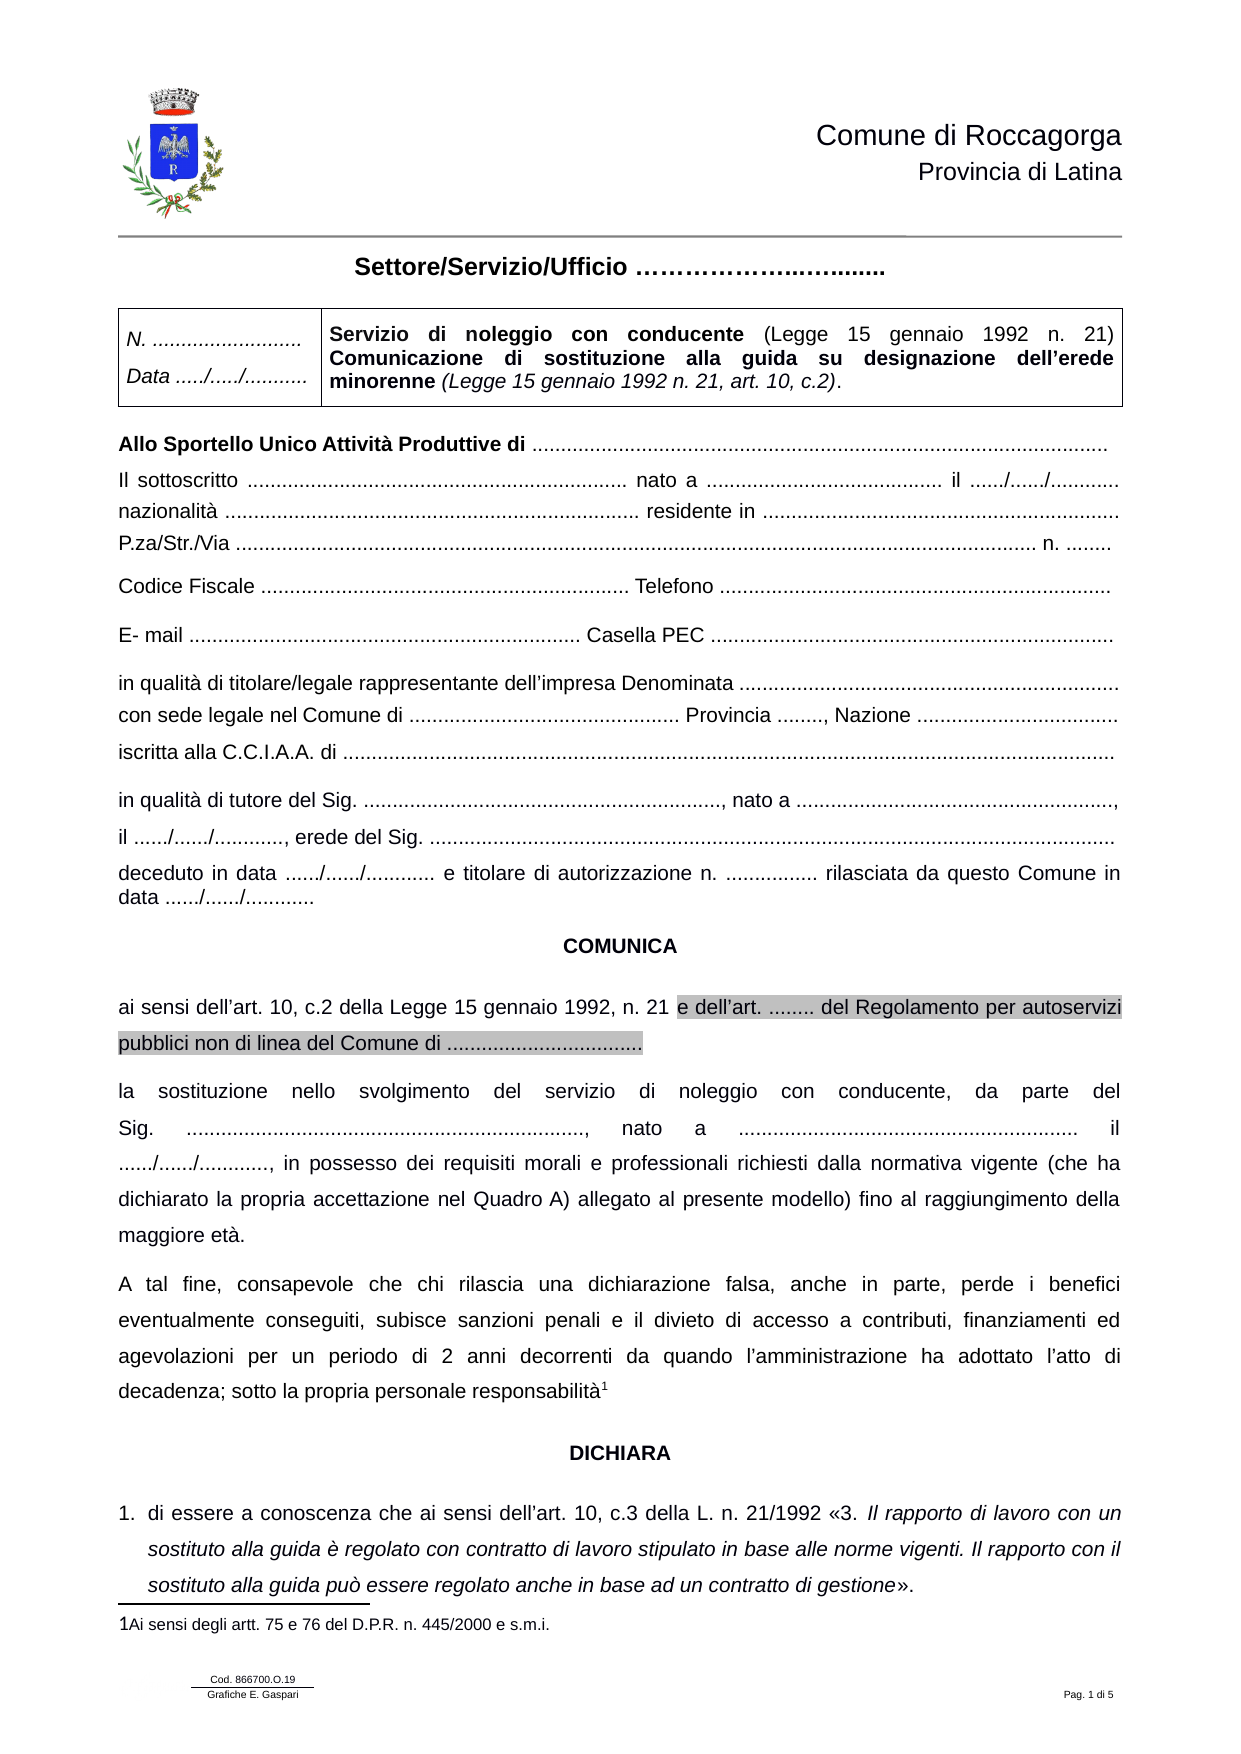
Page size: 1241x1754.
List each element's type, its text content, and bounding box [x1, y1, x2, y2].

picture [122, 87, 224, 219]
text Comune di Roccagorga [224, 118, 1122, 152]
text Provincia di Latina [224, 157, 1122, 185]
text in qualità di tutore del Sig. .............................................................., nato a ......................................................., [118, 788, 1122, 812]
text Ai sensi degli artt. 75 e 76 del D.P.R. n. 445/2000 e s.m.i. [118, 1610, 1122, 1636]
table_header N. .......................... Data ...../...../........... [119, 309, 321, 406]
text il ....../....../............, erede del Sig. ....................................................................................................................... [118, 825, 1122, 849]
text la sostituzione nello svolgimento del servizio di noleggio con conducente, da parte del Sig. ....................................................................., nato a ........................................................... il ....../....../............, in possesso dei requisiti morali e professionali richiesti dalla normativa vigente (che ha dichiarato la propria accettazione nel Quadro A) allegato al presente modello) fino al raggiungimento della maggiore età. [118, 1079, 1122, 1247]
text in qualità di titolare/legale rappresentante dell’impresa Denominata .................................................................. [118, 671, 1122, 695]
text A tal fine, consapevole che chi rilascia una dichiarazione falsa, anche in parte, perde i benefici eventualmente conseguiti, subisce sanzioni penali e il divieto di accesso a contributi, finanziamenti ed agevolazioni per un periodo di 2 anni decorrenti da quando l’amministrazione ha adottato l’atto di decadenza; sotto la propria personale responsabilità [118, 1272, 1122, 1403]
text Il sottoscritto .................................................................. nato a ......................................... il ....../....../............ nazionalità ........................................................................ residente in .............................................................. P.za/Str./Via ........................................................................................................................................... n. ........ [118, 468, 1122, 554]
subtitle DICHIARA [118, 1440, 1122, 1464]
text E- mail .................................................................... Casella PEC ...................................................................... [118, 623, 1122, 647]
table_header Servizio di noleggio con conducente (Legge 15 gennaio 1992 n. 21) Comunicazione di sostituzione alla guida su designazione dell’erede minorenne (Legge 15 gennaio 1992 n. 21, art. 10, c.2). [322, 309, 1122, 406]
text Settore/Servizio/Ufficio ………………...…........ [118, 252, 1122, 281]
text COMUNICA [118, 934, 1122, 958]
list di essere a conoscenza che ai sensi dell’art. 10, c.3 della L. n. 21/1992 «3. Il rapporto di lavoro con un sostituto alla guida è regolato con contratto di lavoro stipulato in base alle norme vigenti. Il rapporto con il sostituto alla guida può essere regolato anche in base ad un contratto di gestione». [118, 1501, 1122, 1597]
text Codice Fiscale ................................................................ Telefono .................................................................... [118, 574, 1122, 598]
text ai sensi dell’art. 10, c.2 della Legge 15 gennaio 1992, n. 21 e dell’art. ........ del Regolamento per autoservizi pubblici non di linea del Comune di .................................. [118, 995, 1122, 1055]
text iscritta alla C.C.I.A.A. di ...................................................................................................................................... [118, 740, 1122, 764]
text deceduto in data ....../....../............ e titolare di autorizzazione n. ................ rilasciata da questo Comune in data ....../....../............ [118, 861, 1122, 909]
text Allo Sportello Unico Attività Produttive di .................................................................................................... [118, 432, 1122, 456]
text con sede legale nel Comune di ............................................... Provincia ........, Nazione ................................... [118, 703, 1122, 727]
